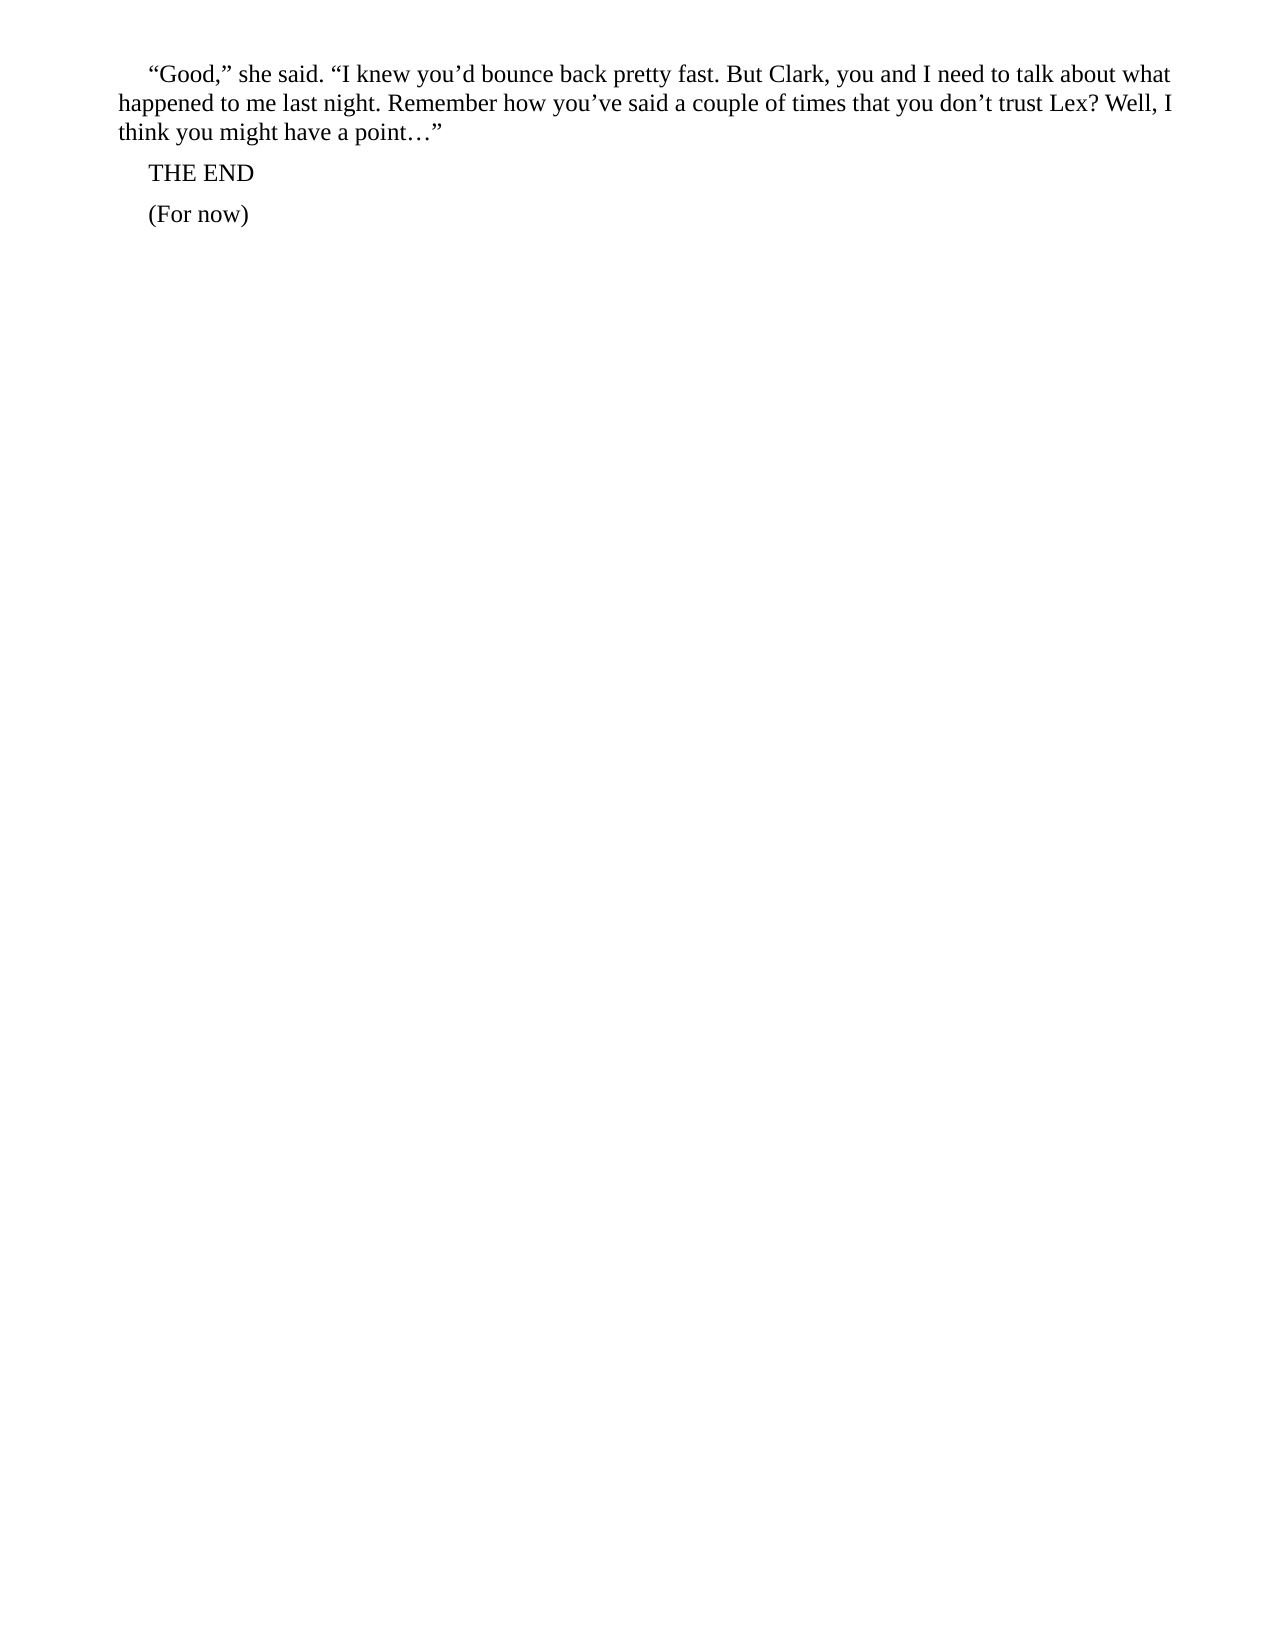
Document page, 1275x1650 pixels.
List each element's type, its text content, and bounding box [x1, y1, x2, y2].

text THE END [118, 158, 1216, 187]
text (For now) [118, 199, 1216, 228]
text “Good,” she said. “I knew you’d bounce back pretty fast. But Clark, you and I need to talk about what happened to me last night. Remember how you’ve said a couple of times that you don’t trust Lex? Well, I think you might have a point…” [118, 59, 1216, 145]
